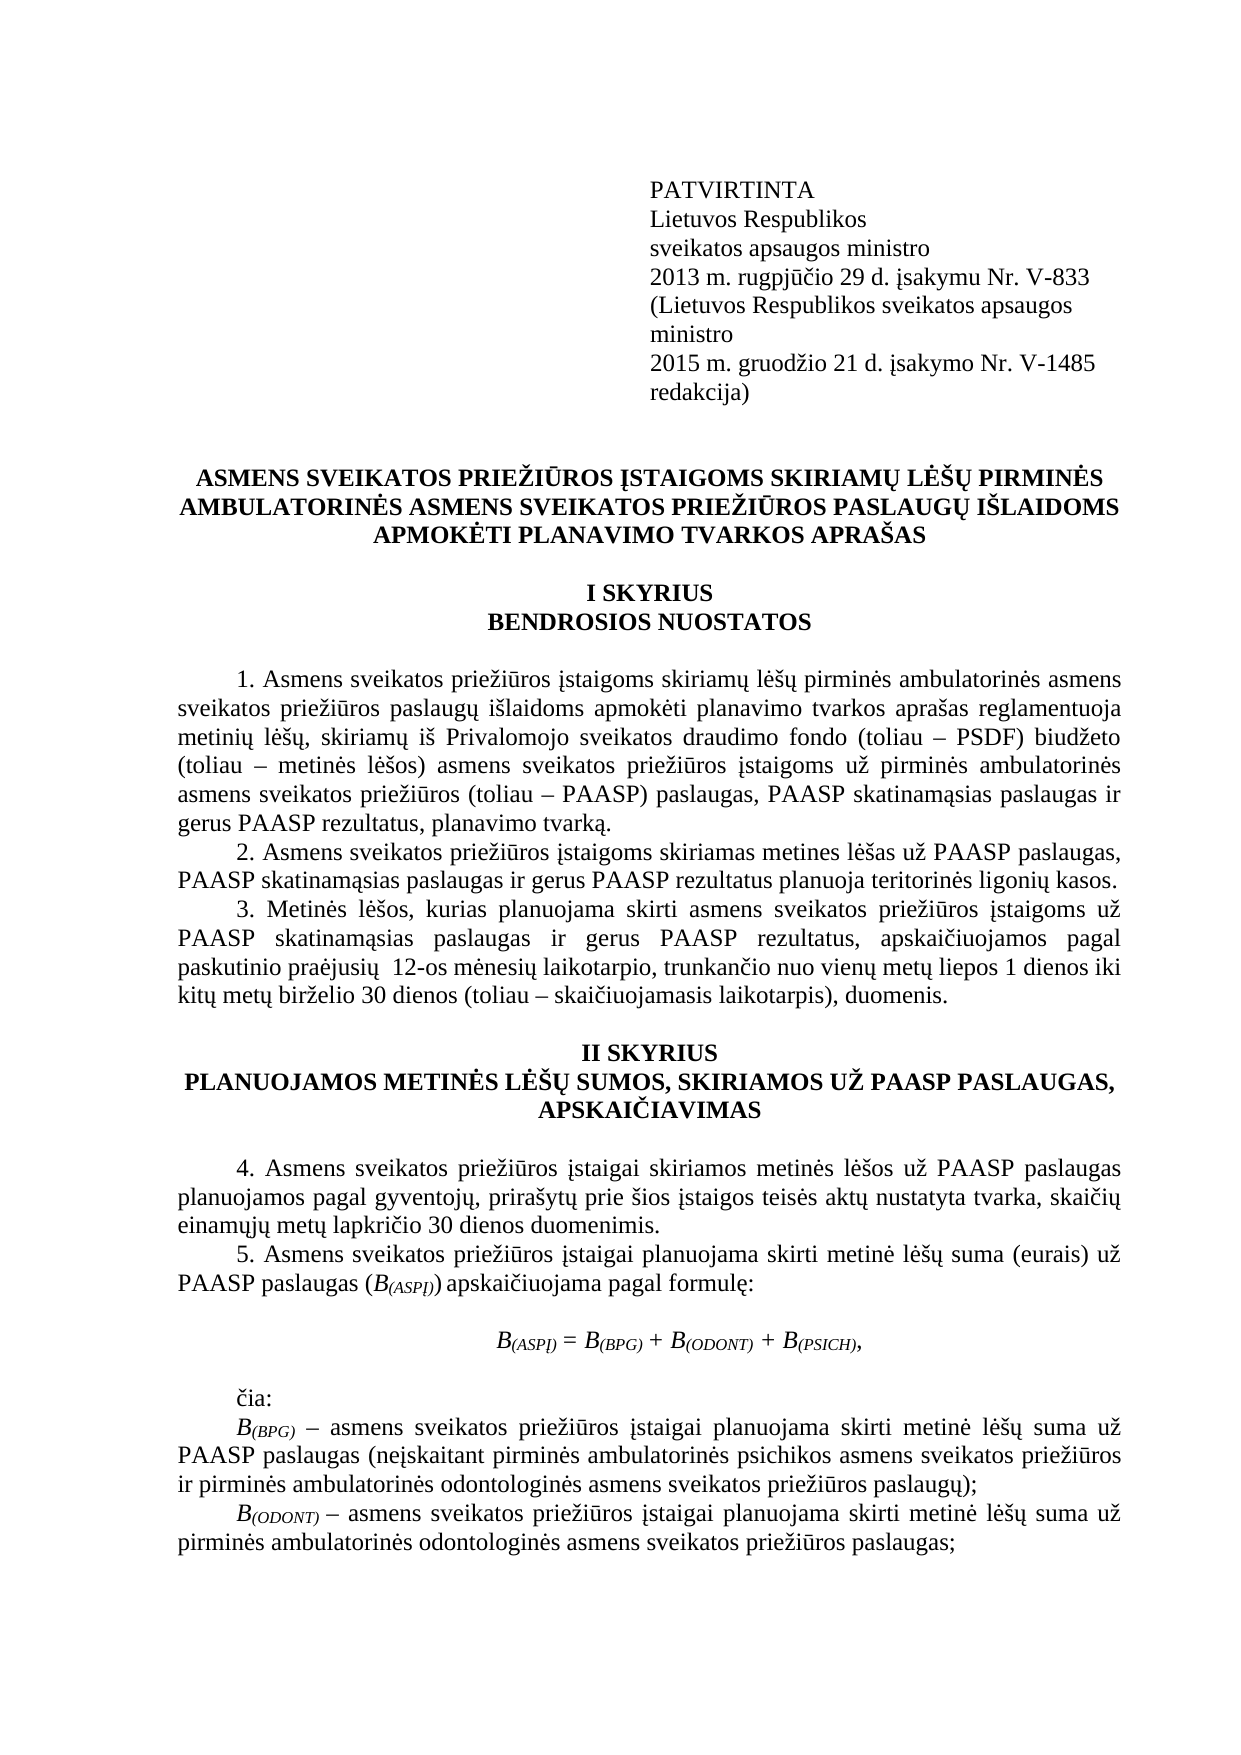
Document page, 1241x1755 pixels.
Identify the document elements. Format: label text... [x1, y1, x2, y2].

text ASMENS SVEIKATOS PRIEŽIŪROS ĮSTAIGOMS SKIRIAMŲ LĖŠŲ PIRMINĖS AMBULATORINĖS ASMENS SVEIKATOS PRIEŽIŪROS PASLAUGŲ IŠLAIDOMS APMOKĖTI PLANAVIMO TVARKOS APRAŠAS [177, 463, 1122, 549]
text sveikatos apsaugos ministro [649, 233, 1122, 262]
text čia: [177, 1383, 1122, 1412]
text I SKYRIUS [177, 578, 1122, 607]
text 5. Asmens sveikatos priežiūros įstaigai planuojama skirti metinė lėšų suma (eurais) už PAASP paslaugas (B(ASPĮ)) apskaičiuojama pagal formulę: [177, 1239, 1122, 1297]
text 4. Asmens sveikatos priežiūros įstaigai skiriamos metinės lėšos už PAASP paslaugas planuojamos pagal gyventojų, prirašytų prie šios įstaigos teisės aktų nustatyta tvarka, skaičių einamųjų metų lapkričio 30 dienos duomenimis. [177, 1153, 1122, 1239]
text II SKYRIUS [177, 1038, 1122, 1067]
text B(ASPĮ) = B(BPG) + B(ODONT) + B(PSICH), [177, 1326, 1122, 1354]
text 2015 m. gruodžio 21 d. įsakymo Nr. V-1485 [650, 348, 1122, 377]
text 1. Asmens sveikatos priežiūros įstaigoms skiriamų lėšų pirminės ambulatorinės asmens sveikatos priežiūros paslaugų išlaidoms apmokėti planavimo tvarkos aprašas reglamentuoja metinių lėšų, skiriamų iš Privalomojo sveikatos draudimo fondo (toliau – PSDF) biudžeto (toliau – metinės lėšos) asmens sveikatos priežiūros įstaigoms už pirminės ambulatorinės asmens sveikatos priežiūros (toliau – PAASP) paslaugas, PAASP skatinamąsias paslaugas ir gerus PAASP rezultatus, planavimo tvarką. [177, 664, 1122, 837]
text 2. Asmens sveikatos priežiūros įstaigoms skiriamas metines lėšas už PAASP paslaugas, PAASP skatinamąsias paslaugas ir gerus PAASP rezultatus planuoja teritorinės ligonių kasos. [177, 837, 1122, 894]
text B(ODONT) – asmens sveikatos priežiūros įstaigai planuojama skirti metinė lėšų suma už pirminės ambulatorinės odontologinės asmens sveikatos priežiūros paslaugas; [177, 1498, 1122, 1556]
text PLANUOJAMOS METINĖS LĖŠŲ SUMOS, SKIRIAMOS UŽ PAASP PASLAUGAS, APSKAIČIAVIMAS [177, 1067, 1122, 1124]
text (Lietuvos Respublikos sveikatos apsaugos ministro [650, 291, 1122, 348]
text BENDROSIOS NUOSTATOS [177, 607, 1122, 636]
text Lietuvos Respublikos [649, 204, 1122, 233]
text 2013 m. rugpjūčio 29 d. įsakymu Nr. V-833 [649, 262, 1122, 291]
text B(BPG) – asmens sveikatos priežiūros įstaigai planuojama skirti metinė lėšų suma už PAASP paslaugas (neįskaitant pirminės ambulatorinės psichikos asmens sveikatos priežiūros ir pirminės ambulatorinės odontologinės asmens sveikatos priežiūros paslaugų); [177, 1412, 1122, 1498]
text redakcija) [650, 377, 1122, 406]
text PATVIRTINTA [649, 176, 1122, 204]
text 3. Metinės lėšos, kurias planuojama skirti asmens sveikatos priežiūros įstaigoms už PAASP skatinamąsias paslaugas ir gerus PAASP rezultatus, apskaičiuojamos pagal paskutinio praėjusių 12-os mėnesių laikotarpio, trunkančio nuo vienų metų liepos 1 dienos iki kitų metų birželio 30 dienos (toliau – skaičiuojamasis laikotarpis), duomenis. [177, 894, 1122, 1009]
